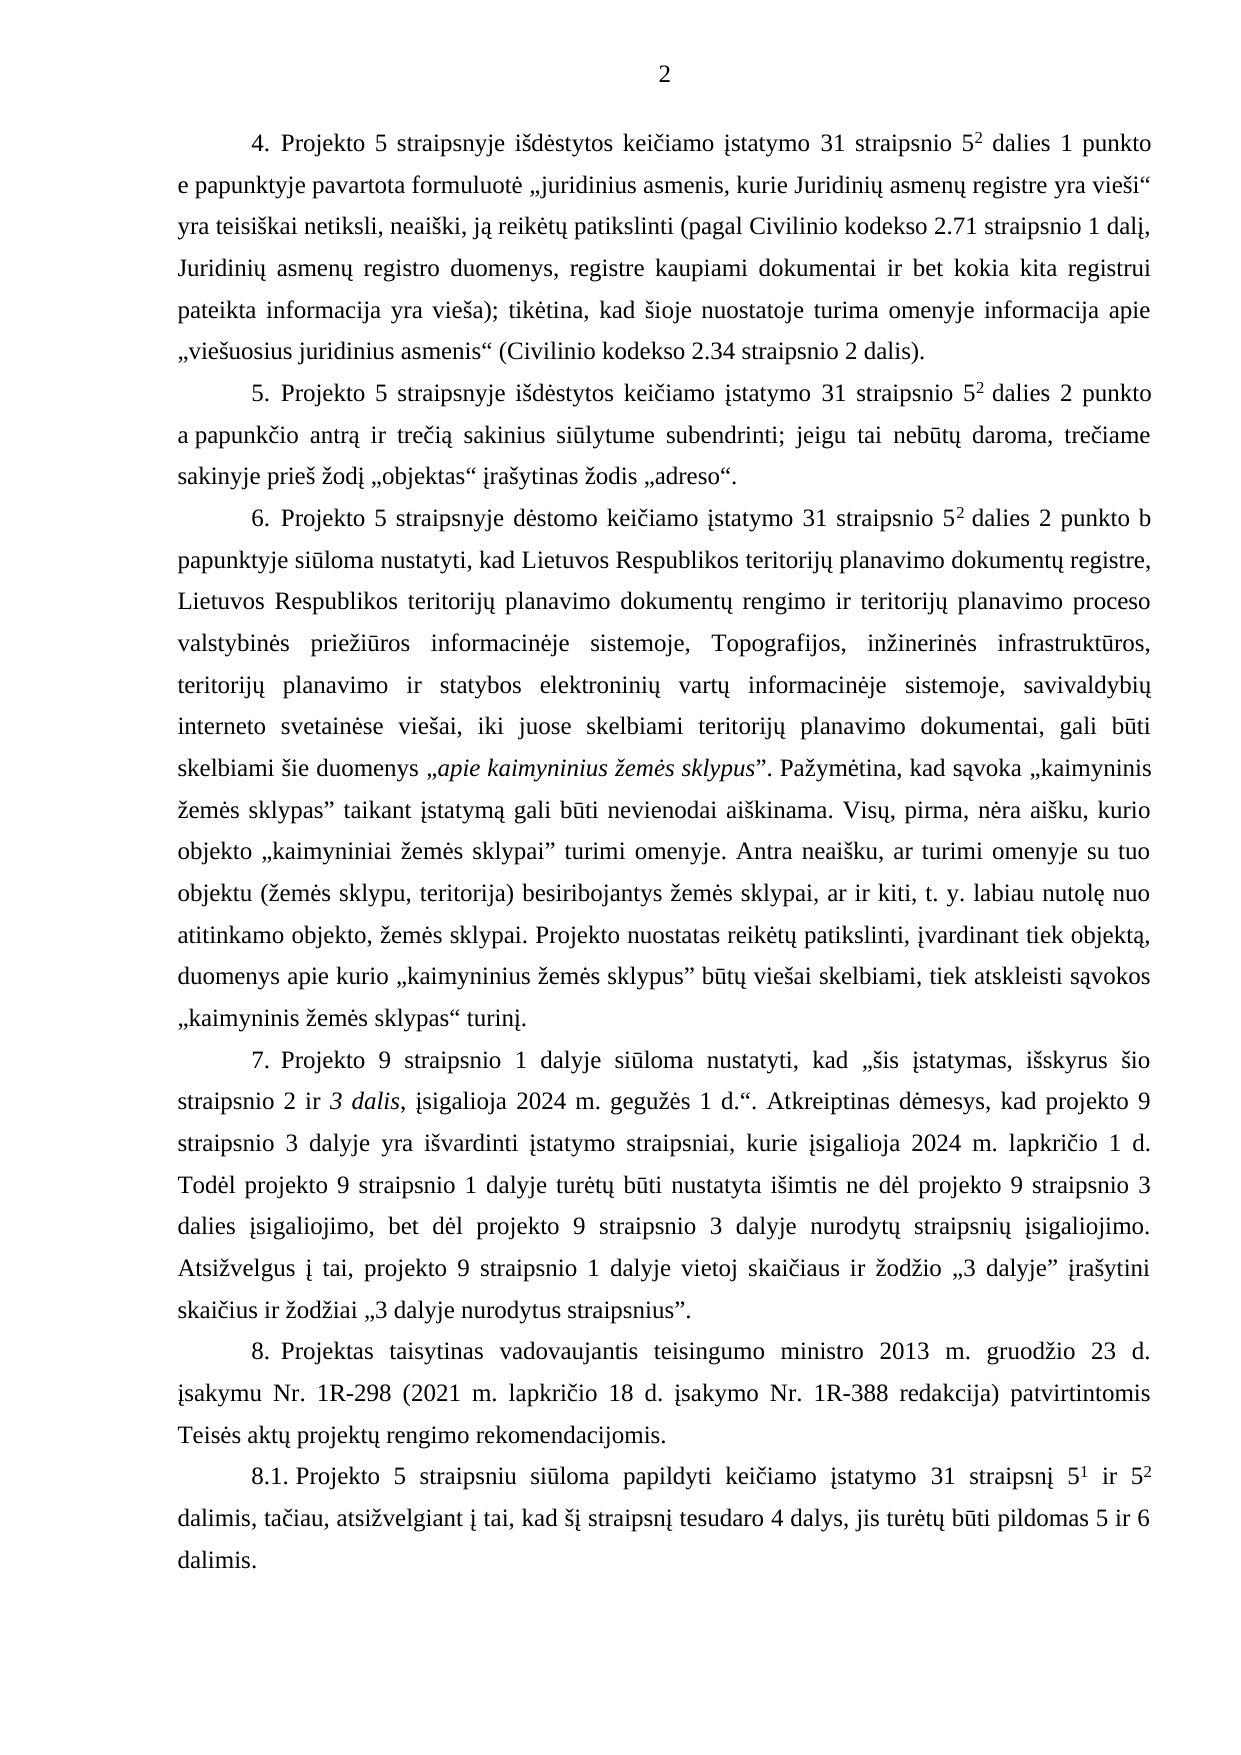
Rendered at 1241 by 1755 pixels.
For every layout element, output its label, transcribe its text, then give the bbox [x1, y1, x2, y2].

list Projekto 5 straipsnyje išdėstytos keičiamo įstatymo 31 straipsnio 52 dalies 2 punkto a papunkčio antrą ir trečią sakinius siūlytume subendrinti; jeigu tai nebūtų daroma, trečiame sakinyje prieš žodį „objektas“ įrašytinas žodis „adreso“. [177, 368, 1152, 493]
list Projekto 5 straipsnyje išdėstytos keičiamo įstatymo 31 straipsnio 52 dalies 1 punkto e papunktyje pavartota formuluotė „juridinius asmenis, kurie Juridinių asmenų registre yra vieši“ yra teisiškai netiksli, neaiški, ją reikėtų patikslinti (pagal Civilinio kodekso 2.71 straipsnio 1 dalį, Juridinių asmenų registro duomenys, registre kaupiami dokumentai ir bet kokia kita registrui pateikta informacija yra vieša); tikėtina, kad šioje nuostatoje turima omenyje informacija apie „viešuosius juridinius asmenis“ (Civilinio kodekso 2.34 straipsnio 2 dalis). [177, 118, 1152, 368]
list Projekto 5 straipsniu siūloma papildyti keičiamo įstatymo 31 straipsnį 51 ir 52 dalimis, tačiau, atsižvelgiant į tai, kad šį straipsnį tesudaro 4 dalys, jis turėtų būti pildomas 5 ir 6 dalimis. [177, 1451, 1152, 1576]
list Projekto 9 straipsnio 1 dalyje siūloma nustatyti, kad „šis įstatymas, išskyrus šio straipsnio 2 ir 3 dalis, įsigalioja 2024 m. gegužės 1 d.“. Atkreiptinas dėmesys, kad projekto 9 straipsnio 3 dalyje yra išvardinti įstatymo straipsniai, kurie įsigalioja 2024 m. lapkričio 1 d. Todėl projekto 9 straipsnio 1 dalyje turėtų būti nustatyta išimtis ne dėl projekto 9 straipsnio 3 dalies įsigaliojimo, bet dėl projekto 9 straipsnio 3 dalyje nurodytų straipsnių įsigaliojimo. Atsižvelgus į tai, projekto 9 straipsnio 1 dalyje vietoj skaičiaus ir žodžio „3 dalyje” įrašytini skaičius ir žodžiai „3 dalyje nurodytus straipsnius”. [177, 1035, 1152, 1326]
list Projektas taisytinas vadovaujantis teisingumo ministro 2013 m. gruodžio 23 d. įsakymu Nr. 1R-298 (2021 m. lapkričio 18 d. įsakymo Nr. 1R-388 redakcija) patvirtintomis Teisės aktų projektų rengimo rekomendacijomis. [177, 1326, 1152, 1451]
list Projekto 5 straipsnyje dėstomo keičiamo įstatymo 31 straipsnio 52 dalies 2 punkto b papunktyje siūloma nustatyti, kad Lietuvos Respublikos teritorijų planavimo dokumentų registre, Lietuvos Respublikos teritorijų planavimo dokumentų rengimo ir teritorijų planavimo proceso valstybinės priežiūros informacinėje sistemoje, Topografijos, inžinerinės infrastruktūros, teritorijų planavimo ir statybos elektroninių vartų informacinėje sistemoje, savivaldybių interneto svetainėse viešai, iki juose skelbiami teritorijų planavimo dokumentai, gali būti skelbiami šie duomenys „apie kaimyninius žemės sklypus”. Pažymėtina, kad sąvoka „kaimyninis žemės sklypas” taikant įstatymą gali būti nevienodai aiškinama. Visų, pirma, nėra aišku, kurio objekto „kaimyniniai žemės sklypai” turimi omenyje. Antra neaišku, ar turimi omenyje su tuo objektu (žemės sklypu, teritorija) besiribojantys žemės sklypai, ar ir kiti, t. y. labiau nutolę nuo atitinkamo objekto, žemės sklypai. Projekto nuostatas reikėtų patikslinti, įvardinant tiek objektą, duomenys apie kurio „kaimyninius žemės sklypus” būtų viešai skelbiami, tiek atskleisti sąvokos „kaimyninis žemės sklypas“ turinį. [177, 493, 1152, 1035]
